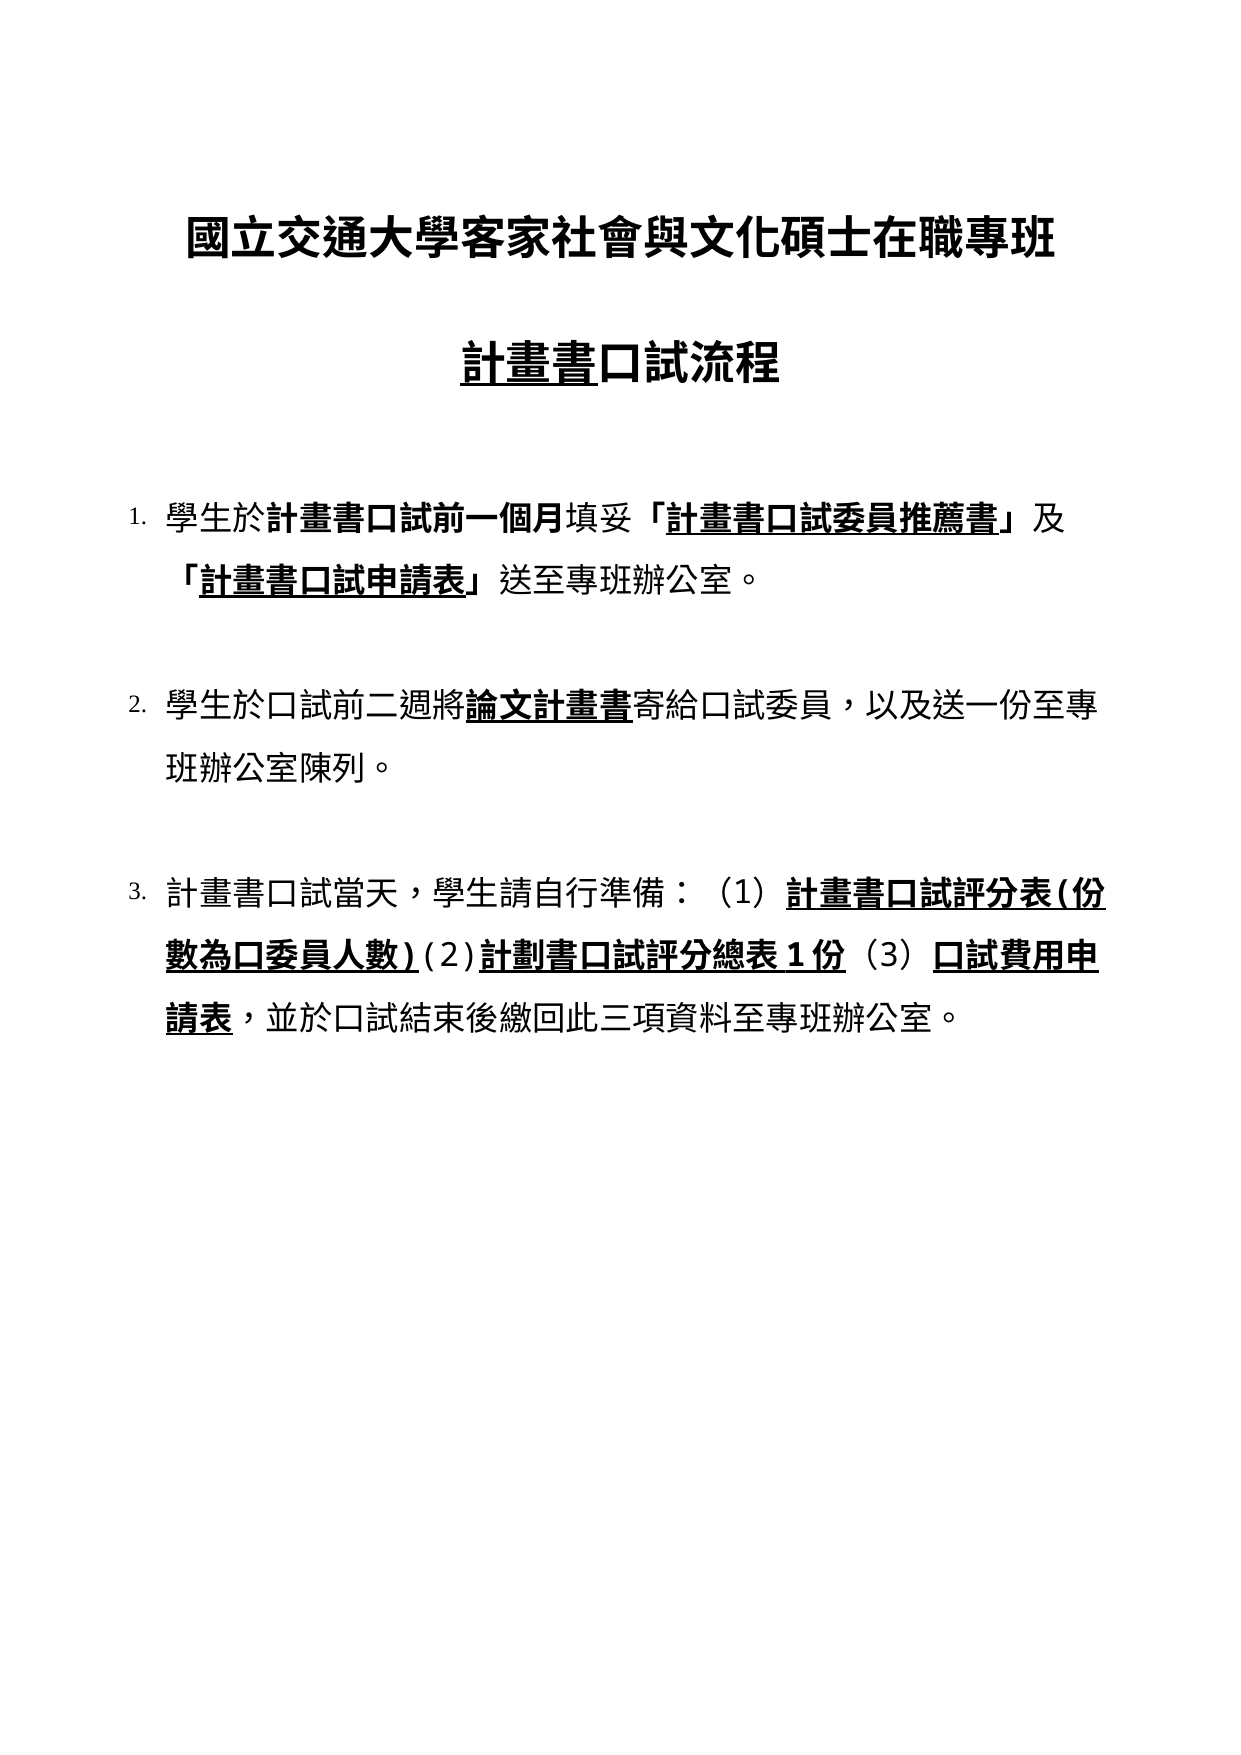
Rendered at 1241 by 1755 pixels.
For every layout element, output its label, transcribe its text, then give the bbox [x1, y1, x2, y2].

list 計畫書口試當天，學生請自行準備：（1）計畫書口試評分表(份數為口委員人數)(2)計劃書口試評分總表1份（3）口試費用申請表，並於口試結束後繳回此三項資料至專班辦公室。 [128, 849, 1112, 1037]
list 學生於口試前二週將論文計畫書寄給口試委員，以及送一份至專班辦公室陳列。 [128, 662, 1112, 787]
list 學生於計畫書口試前一個月填妥「計畫書口試委員推薦書」及「計畫書口試申請表」送至專班辦公室。 [128, 474, 1112, 599]
text 計畫書口試流程 [128, 287, 1112, 412]
text 國立交通大學客家社會與文化碩士在職專班 [128, 162, 1112, 287]
